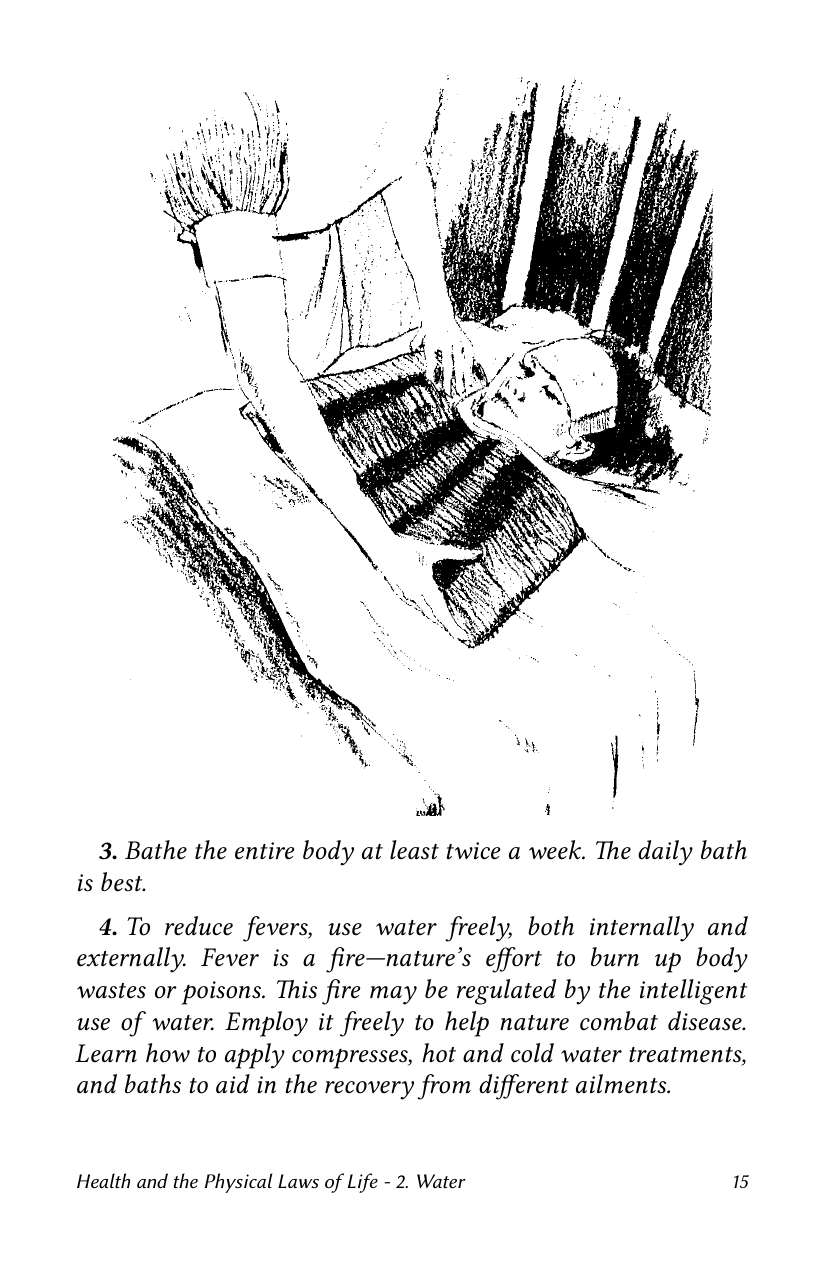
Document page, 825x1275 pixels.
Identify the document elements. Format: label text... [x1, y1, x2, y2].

list Bathe the entire body at least twice a week. The daily bath is best. [75, 835, 750, 898]
list To reduce fevers, use water freely, both internally and externally. Fever is a fire—nature’s effort to burn up body wastes or poisons. This fire may be regulated by the intelligent use of water. Employ it freely to help nature combat disease. Learn how to apply compresses, hot and cold water treatments, and baths to aid in the recovery from different ailments. [75, 911, 750, 1101]
picture [112, 75, 713, 816]
